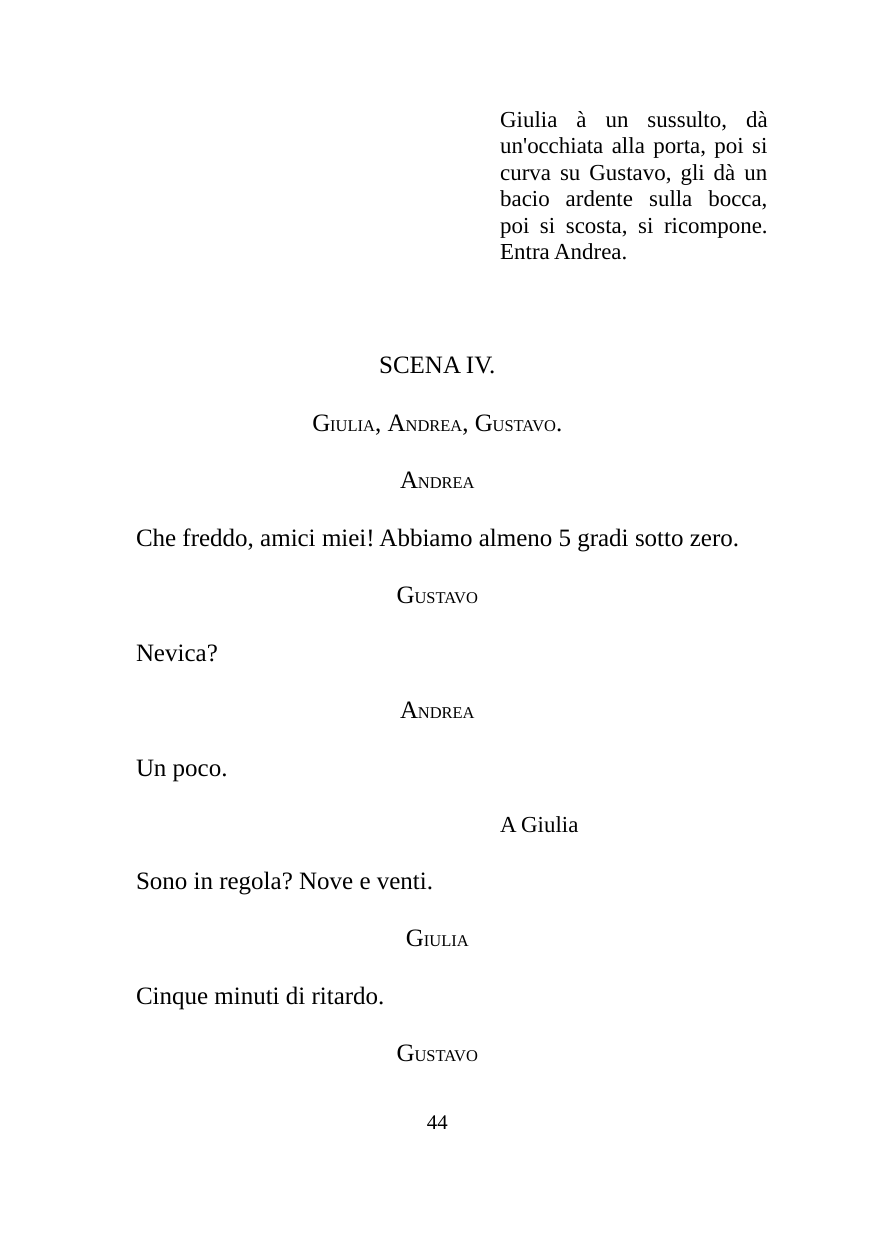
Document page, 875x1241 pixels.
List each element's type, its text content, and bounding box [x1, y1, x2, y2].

text Gustavo [106, 1038, 768, 1067]
text Un poco. [106, 753, 768, 782]
text Cinque minuti di ritardo. [106, 981, 768, 1009]
text Giulia, Andrea, Gustavo. [106, 408, 768, 437]
text Giulia à un sussulto, dà un'occhiata alla porta, poi si curva su Gustavo, gli dà un bacio ardente sulla bocca, poi si scosta, si ricompone. Entra Andrea. [500, 106, 768, 264]
text Nevica? [106, 638, 768, 667]
text Andrea [106, 696, 768, 724]
text SCENA IV. [106, 351, 768, 379]
text Gustavo [106, 581, 768, 609]
text Che freddo, amici miei! Abbiamo almeno 5 gradi sotto zero. [106, 523, 768, 552]
text Sono in regola? Nove e venti. [106, 866, 768, 894]
text A Giulia [500, 811, 768, 837]
text Andrea [106, 466, 768, 494]
text Giulia [106, 923, 768, 952]
